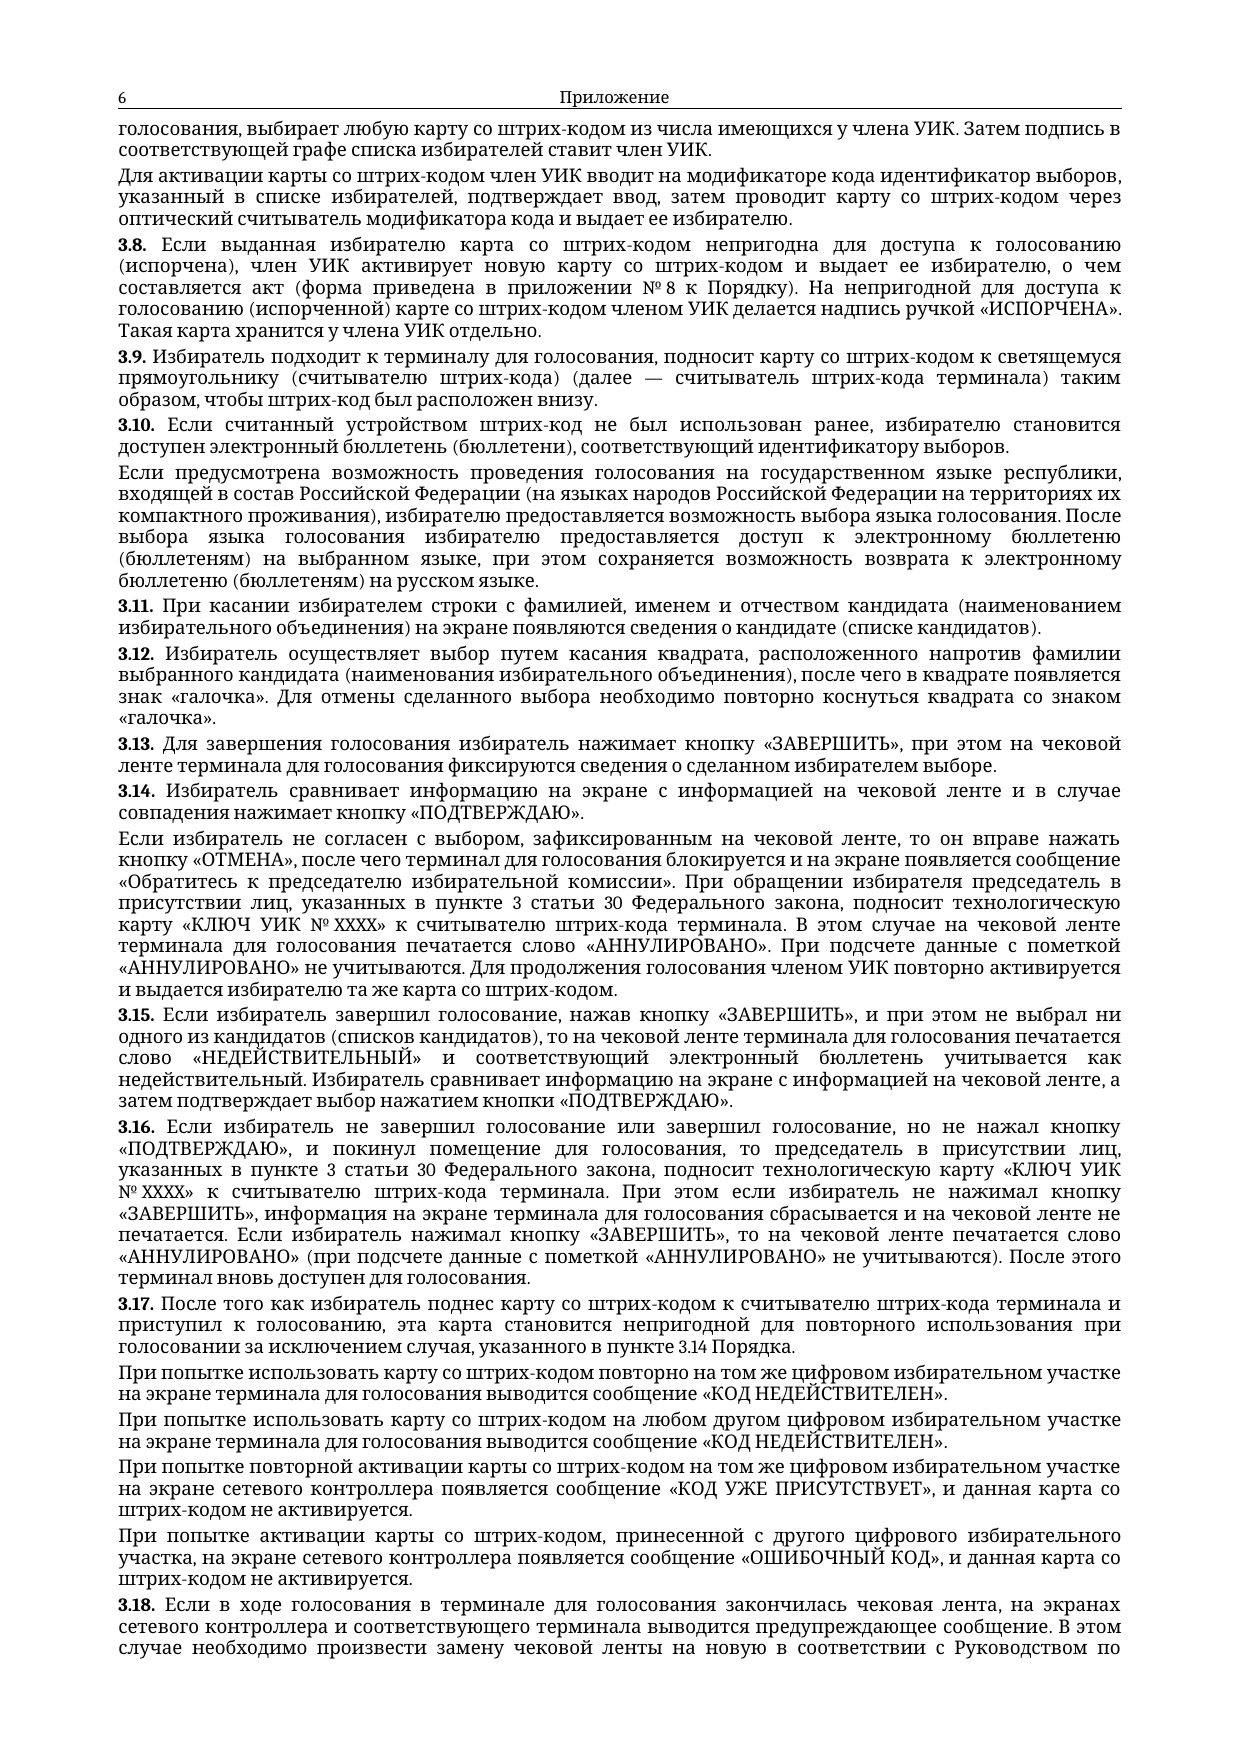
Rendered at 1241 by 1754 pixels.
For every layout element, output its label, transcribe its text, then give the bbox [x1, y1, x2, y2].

text 3.8. Если выданная избирателю карта со штрих-кодом непригодна для доступа к голосованию (испорчена), член УИК активирует новую карту со штрих-кодом и выдает ее избирателю, о чем составляется акт (форма приведена в приложении № 8 к Порядку). На непригодной для доступа к голосованию (испорченной) карте со штрих-кодом членом УИК делается надпись ручкой «ИСПОРЧЕНА». Такая карта хранится у члена УИК отдельно. [118, 234, 1122, 342]
text 3.11. При касании избирателем строки с фамилией, именем и отчеством кандидата (наименованием избирательного объединения) на экране появляются сведения о кандидате (списке кандидатов). [118, 596, 1122, 639]
text голосования, выбирает любую карту со штрих-кодом из числа имеющихся у члена УИК. Затем подпись в соответствующей графе списка избирателей ставит член УИК. [118, 118, 1122, 161]
text 3.18. Если в ходе голосования в терминале для голосования закончилась чековая лента, на экранах сетевого контроллера и соответствующего терминала выводится предупреждающее сообщение. В этом случае необходимо произвести замену чековой ленты на новую в соответствии с Руководством по [118, 1594, 1122, 1659]
text При попытке повторной активации карты со штрих-кодом на том же цифровом избирательном участке на экране сетевого контроллера появляется сообщение «КОД УЖЕ ПРИСУТСТВУЕТ», и данная карта со штрих-кодом не активируется. [118, 1457, 1122, 1522]
text 3.13. Для завершения голосования избиратель нажимает кнопку «ЗАВЕРШИТЬ», при этом на чековой ленте терминала для голосования фиксируются сведения о сделанном избирателем выборе. [118, 733, 1122, 777]
text Для активации карты со штрих-кодом член УИК вводит на модификаторе кода идентификатор выборов, указанный в списке избирателей, подтверждает ввод, затем проводит карту со штрих-кодом через оптический считыватель модификатора кода и выдает ее избирателю. [118, 165, 1122, 230]
text При попытке использовать карту со штрих-кодом повторно на том же цифровом избирательном участке на экране терминала для голосования выводится сообщение «КОД НЕДЕЙСТВИТЕЛЕН». [118, 1362, 1122, 1405]
text 3.12. Избиратель осуществляет выбор путем касания квадрата, расположенного напротив фамилии выбранного кандидата (наименования избирательного объединения), после чего в квадрате появляется знак «галочка». Для отмены сделанного выбора необходимо повторно коснуться квадрата со знаком «галочка». [118, 643, 1122, 729]
text Если предусмотрена возможность проведения голосования на государственном языке республики, входящей в состав Российской Федерации (на языках народов Российской Федерации на территориях их компактного проживания), избирателю предоставляется возможность выбора языка голосования. После выбора языка голосования избирателю предоставляется доступ к электронному бюллетеню (бюллетеням) на выбранном языке, при этом сохраняется возможность возврата к электронному бюллетеню (бюллетеням) на русском языке. [118, 462, 1122, 592]
text 3.9. Избиратель подходит к терминалу для голосования, подносит карту со штрих-кодом к светящемуся прямоугольнику (считывателю штрих-кода) (далее — считыватель штрих-кода терминала) таким образом, чтобы штрих-код был расположен внизу. [118, 346, 1122, 411]
text При попытке активации карты со штрих-кодом, принесенной с другого цифрового избирательного участка, на экране сетевого контроллера появляется сообщение «ОШИБОЧНЫЙ КОД», и данная карта со штрих-кодом не активируется. [118, 1526, 1122, 1590]
text 3.17. После того как избиратель поднес карту со штрих-кодом к считывателю штрих-кода терминала и приступил к голосованию, эта карта становится непригодной для повторного использования при голосовании за исключением случая, указанного в пункте 3.14 Порядка. [118, 1293, 1122, 1358]
text 3.10. Если считанный устройством штрих-код не был использован ранее, избирателю становится доступен электронный бюллетень (бюллетени), соответствующий идентификатору выборов. [118, 415, 1122, 458]
text 3.16. Если избиратель не завершил голосование или завершил голосование, но не нажал кнопку «ПОДТВЕРЖДАЮ», и покинул помещение для голосования, то председатель в присутствии лиц, указанных в пункте 3 статьи 30 Федерального закона, подносит технологическую карту «КЛЮЧ УИК № XXXX» к считывателю штрих-кода терминала. При этом если избиратель не нажимал кнопку «ЗАВЕРШИТЬ», информация на экране терминала для голосования сбрасывается и на чековой ленте не печатается. Если избиратель нажимал кнопку «ЗАВЕРШИТЬ», то на чековой ленте печатается слово «АННУЛИРОВАНО» (при подсчете данные с пометкой «АННУЛИРОВАНО» не учитываются). После этого терминал вновь доступен для голосования. [118, 1117, 1122, 1289]
text 3.15. Если избиратель завершил голосование, нажав кнопку «ЗАВЕРШИТЬ», и при этом не выбрал ни одного из кандидатов (списков кандидатов), то на чековой ленте терминала для голосования печатается слово «НЕДЕЙСТВИТЕЛЬНЫЙ» и соответствующий электронный бюллетень учитывается как недействительный. Избиратель сравнивает информацию на экране с информацией на чековой ленте, а затем подтверждает выбор нажатием кнопки «ПОДТВЕРЖДАЮ». [118, 1005, 1122, 1113]
text 3.14. Избиратель сравнивает информацию на экране с информацией на чековой ленте и в случае совпадения нажимает кнопку «ПОДТВЕРЖДАЮ». [118, 781, 1122, 824]
text Если избиратель не согласен с выбором, зафиксированным на чековой ленте, то он вправе нажать кнопку «ОТМЕНА», после чего терминал для голосования блокируется и на экране появляется сообщение «Обратитесь к председателю избирательной комиссии». При обращении избирателя председатель в присутствии лиц, указанных в пункте 3 статьи 30 Федерального закона, подносит технологическую карту «КЛЮЧ УИК № XXXX» к считывателю штрих-кода терминала. В этом случае на чековой ленте терминала для голосования печатается слово «АННУЛИРОВАНО». При подсчете данные с пометкой «АННУЛИРОВАНО» не учитываются. Для продолжения голосования членом УИК повторно активируется и выдается избирателю та же карта со штрих-кодом. [118, 828, 1122, 1001]
text При попытке использовать карту со штрих-кодом на любом другом цифровом избирательном участке на экране терминала для голосования выводится сообщение «КОД НЕДЕЙСТВИТЕЛЕН». [118, 1409, 1122, 1453]
